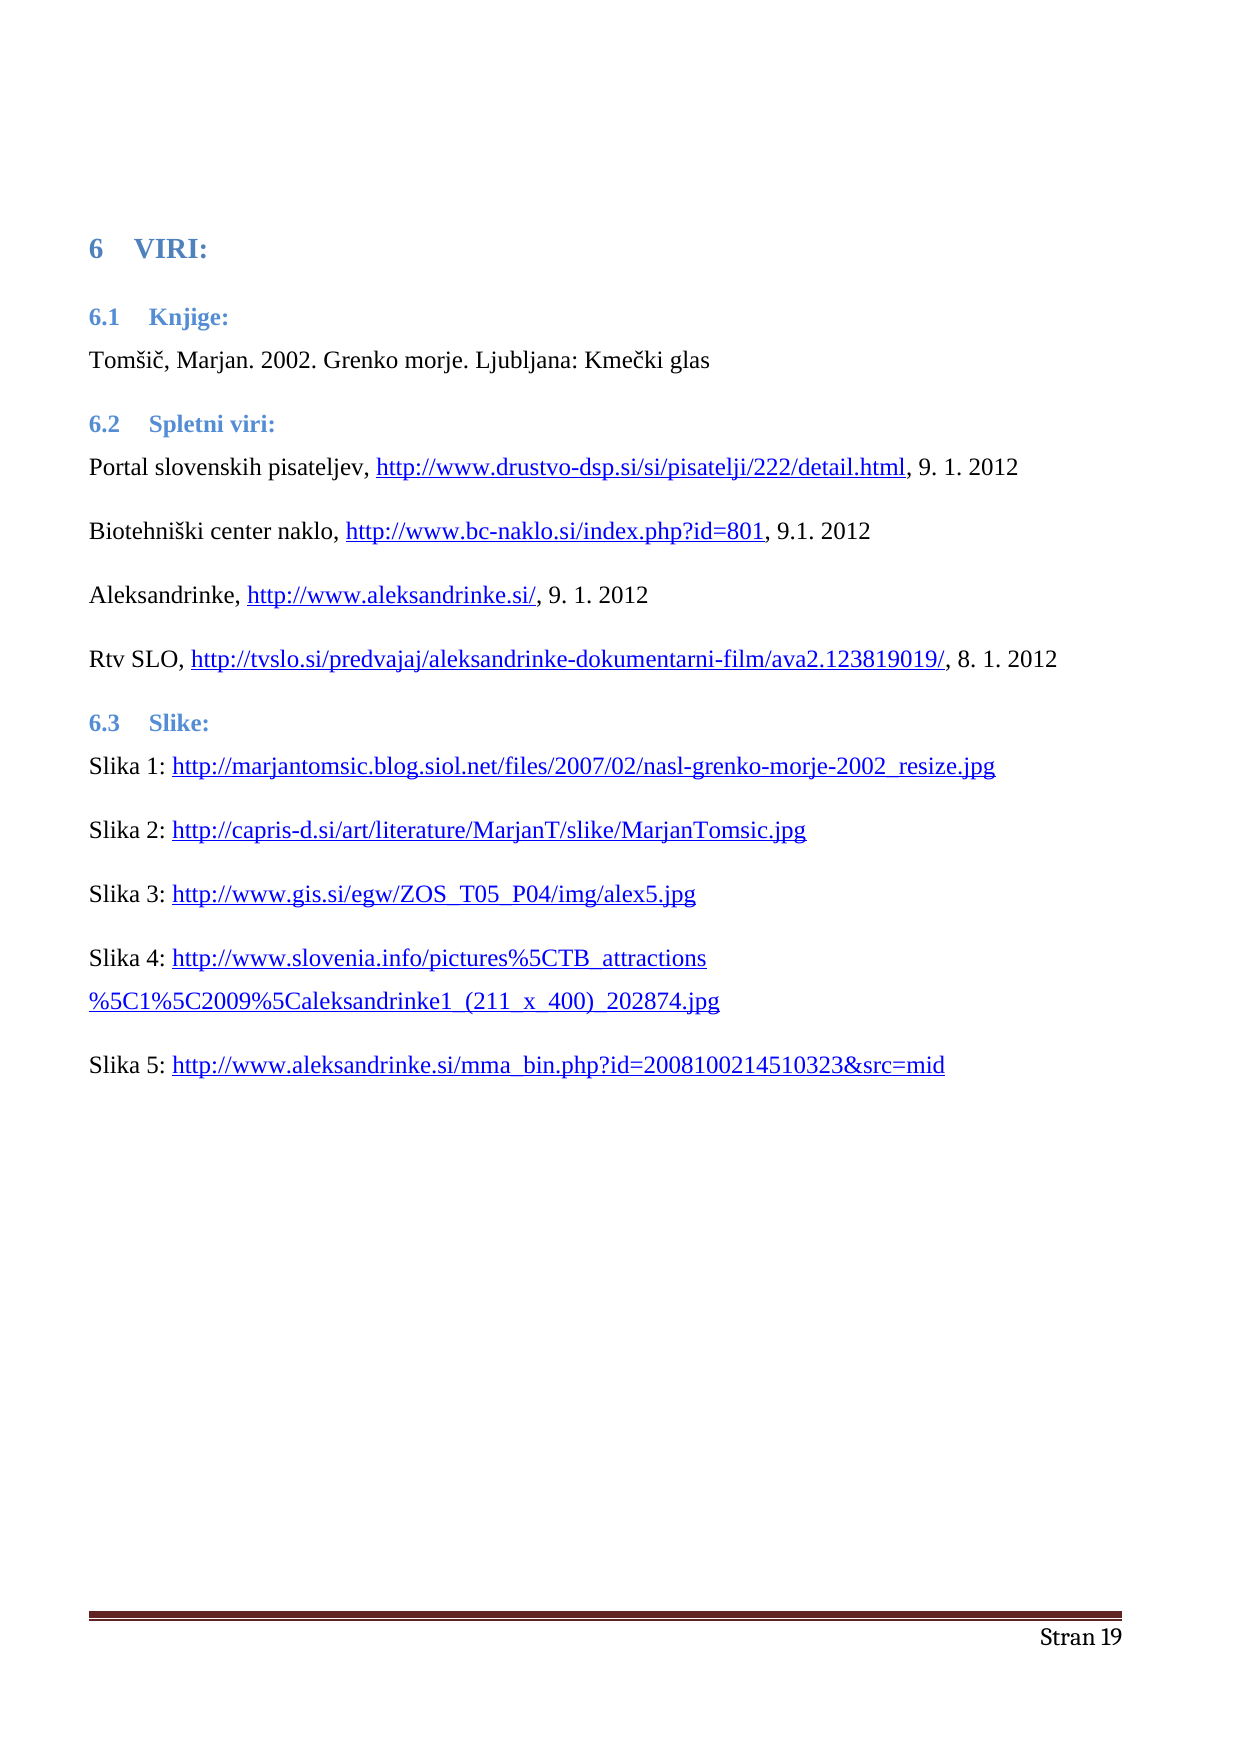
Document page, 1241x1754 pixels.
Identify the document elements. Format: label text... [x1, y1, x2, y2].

text Slika 3: http://www.gis.si/egw/ZOS_T05_P04/img/alex5.jpg [89, 879, 1122, 908]
text Slika 4: http://www.slovenia.info/pictures%5CTB_attractions%5C1%5C2009%5Caleksandrinke1_(211_x_400)_202874.jpg [89, 943, 1122, 1015]
text Rtv SLO, http://tvslo.si/predvajaj/aleksandrinke-dokumentarni-film/ava2.123819019/, 8. 1. 2012 [89, 644, 1122, 673]
text Slika 1: http://marjantomsic.blog.siol.net/files/2007/02/nasl-grenko-morje-2002_resize.jpg [89, 751, 1122, 780]
subtitle Knjige: [89, 302, 1122, 331]
text Aleksandrinke, http://www.aleksandrinke.si/, 9. 1. 2012 [89, 580, 1122, 609]
text Portal slovenskih pisateljev, http://www.drustvo-dsp.si/si/pisatelji/222/detail.html, 9. 1. 2012 [89, 452, 1122, 481]
subtitle Slike: [89, 708, 1122, 737]
text Slika 5: http://www.aleksandrinke.si/mma_bin.php?id=2008100214510323&src=mid [89, 1050, 1122, 1079]
subtitle VIRI: [89, 231, 1122, 264]
text Tomšič, Marjan. 2002. Grenko morje. Ljubljana: Kmečki glas [89, 345, 1122, 374]
subtitle Spletni viri: [89, 409, 1122, 438]
text Biotehniški center naklo, http://www.bc-naklo.si/index.php?id=801, 9.1. 2012 [89, 516, 1122, 545]
text Slika 2: http://capris-d.si/art/literature/MarjanT/slike/MarjanTomsic.jpg [89, 815, 1122, 844]
